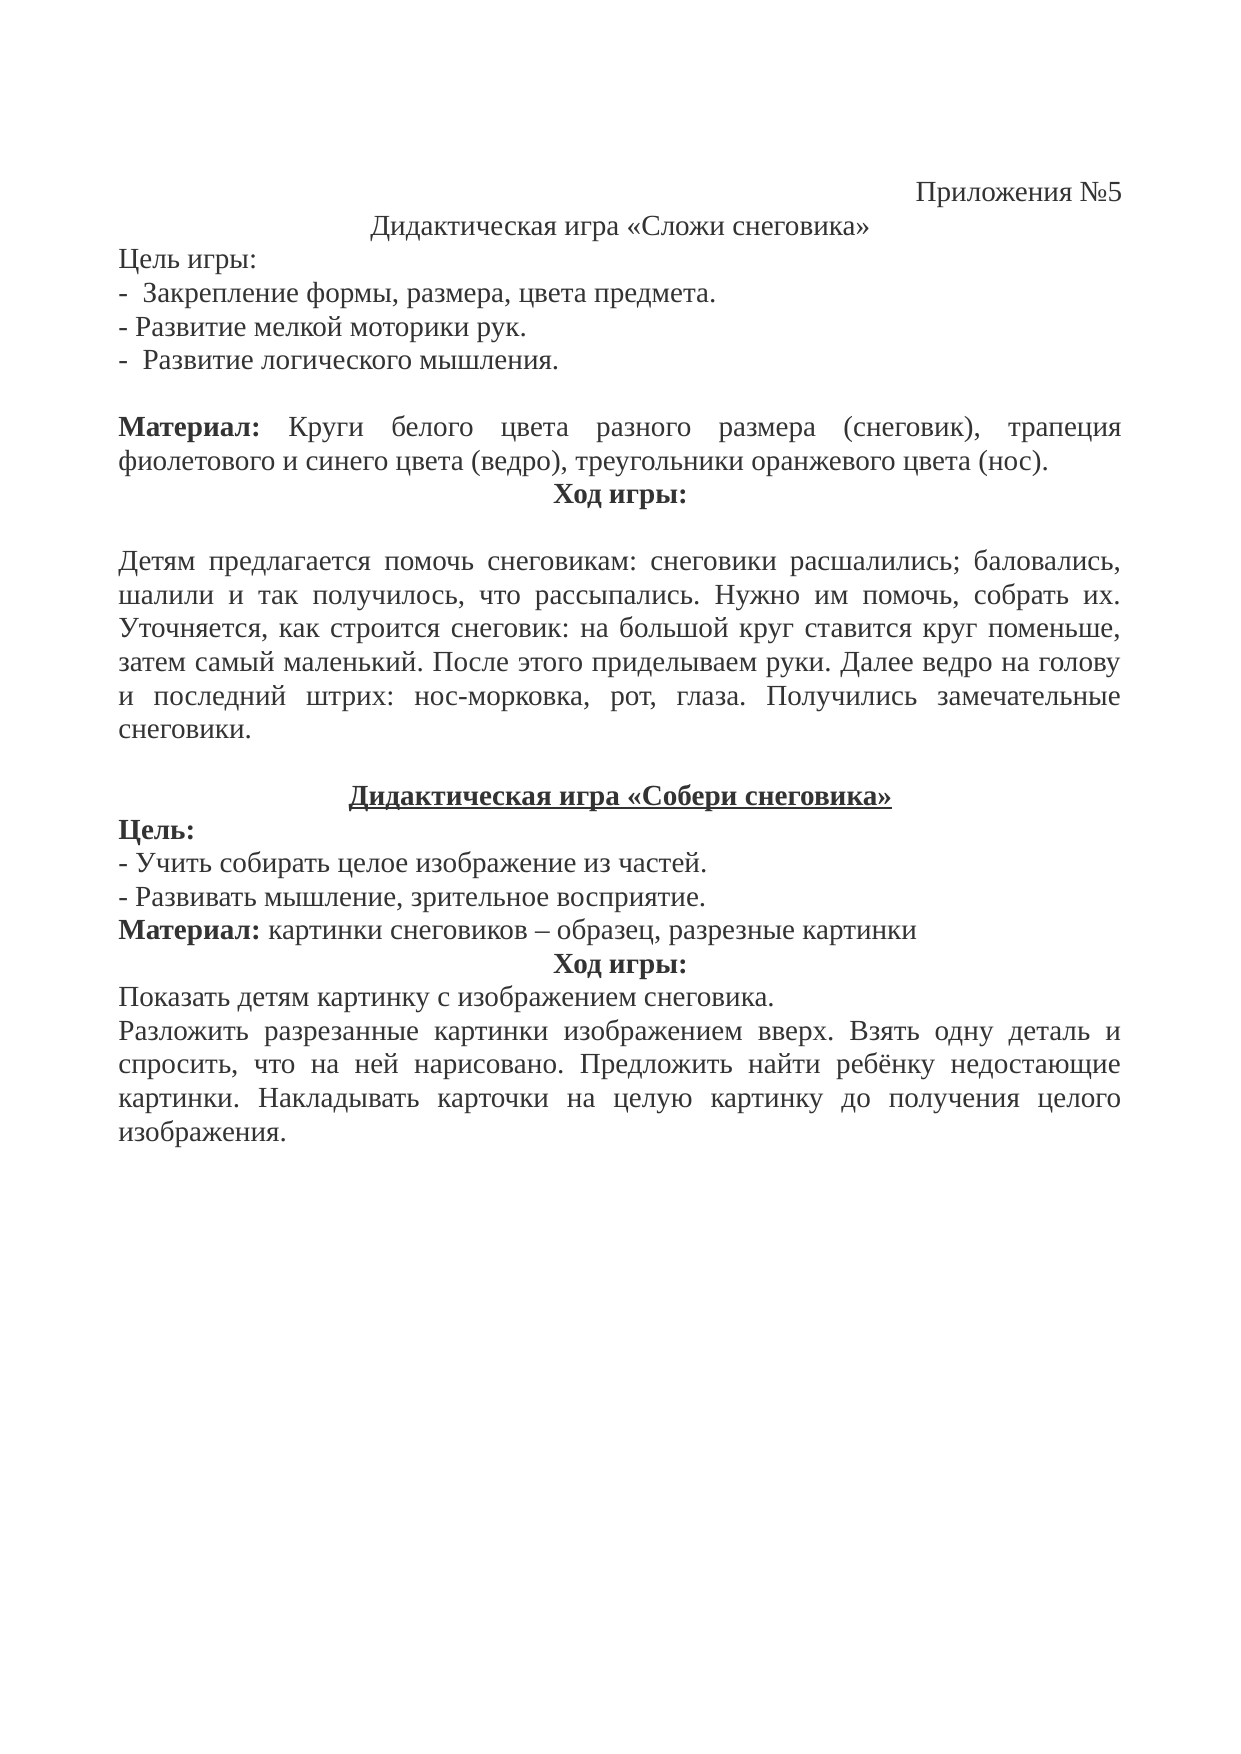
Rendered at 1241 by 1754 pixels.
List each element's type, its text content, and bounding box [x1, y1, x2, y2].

text Дидактическая игра «Сложи снеговика» [118, 208, 1122, 242]
text - Учить собирать целое изображение из частей. [118, 845, 1122, 879]
text - Закрепление формы, размера, цвета предмета. [118, 275, 1122, 309]
text Приложения №5 [118, 174, 1122, 208]
text - Развитие мелкой моторики рук. [118, 309, 1122, 342]
text - Развивать мышление, зрительное восприятие. [118, 879, 1122, 912]
text Ход игры: [118, 476, 1122, 510]
text Материал: картинки снеговиков – образец, разрезные картинки [118, 912, 1122, 946]
text Ход игры: [118, 946, 1122, 979]
text Показать детям картинку с изображением снеговика. [118, 979, 1122, 1013]
text Цель игры: [118, 242, 1122, 275]
text Разложить разрезанные картинки изображением вверх. Взять одну деталь и спросить, что на ней нарисовано. Предложить найти ребёнку недостающие картинки. Накладывать карточки на целую картинку до получения целого изображения. [118, 1013, 1122, 1147]
text Детям предлагается помочь снеговикам: снеговики расшалились; баловались, шалили и так получилось, что рассыпались. Нужно им помочь, собрать их. Уточняется, как строится снеговик: на большой круг ставится круг поменьше, затем самый маленький. После этого приделываем руки. Далее ведро на голову и последний штрих: нос-морковка, рот, глаза. Получились замечательные снеговики. [118, 543, 1122, 745]
text Дидактическая игра «Собери снеговика» [118, 778, 1122, 812]
text - Развитие логического мышления. [118, 342, 1122, 376]
text Цель: [118, 812, 1122, 845]
text Материал: Круги белого цвета разного размера (снеговик), трапеция фиолетового и синего цвета (ведро), треугольники оранжевого цвета (нос). [118, 409, 1122, 476]
